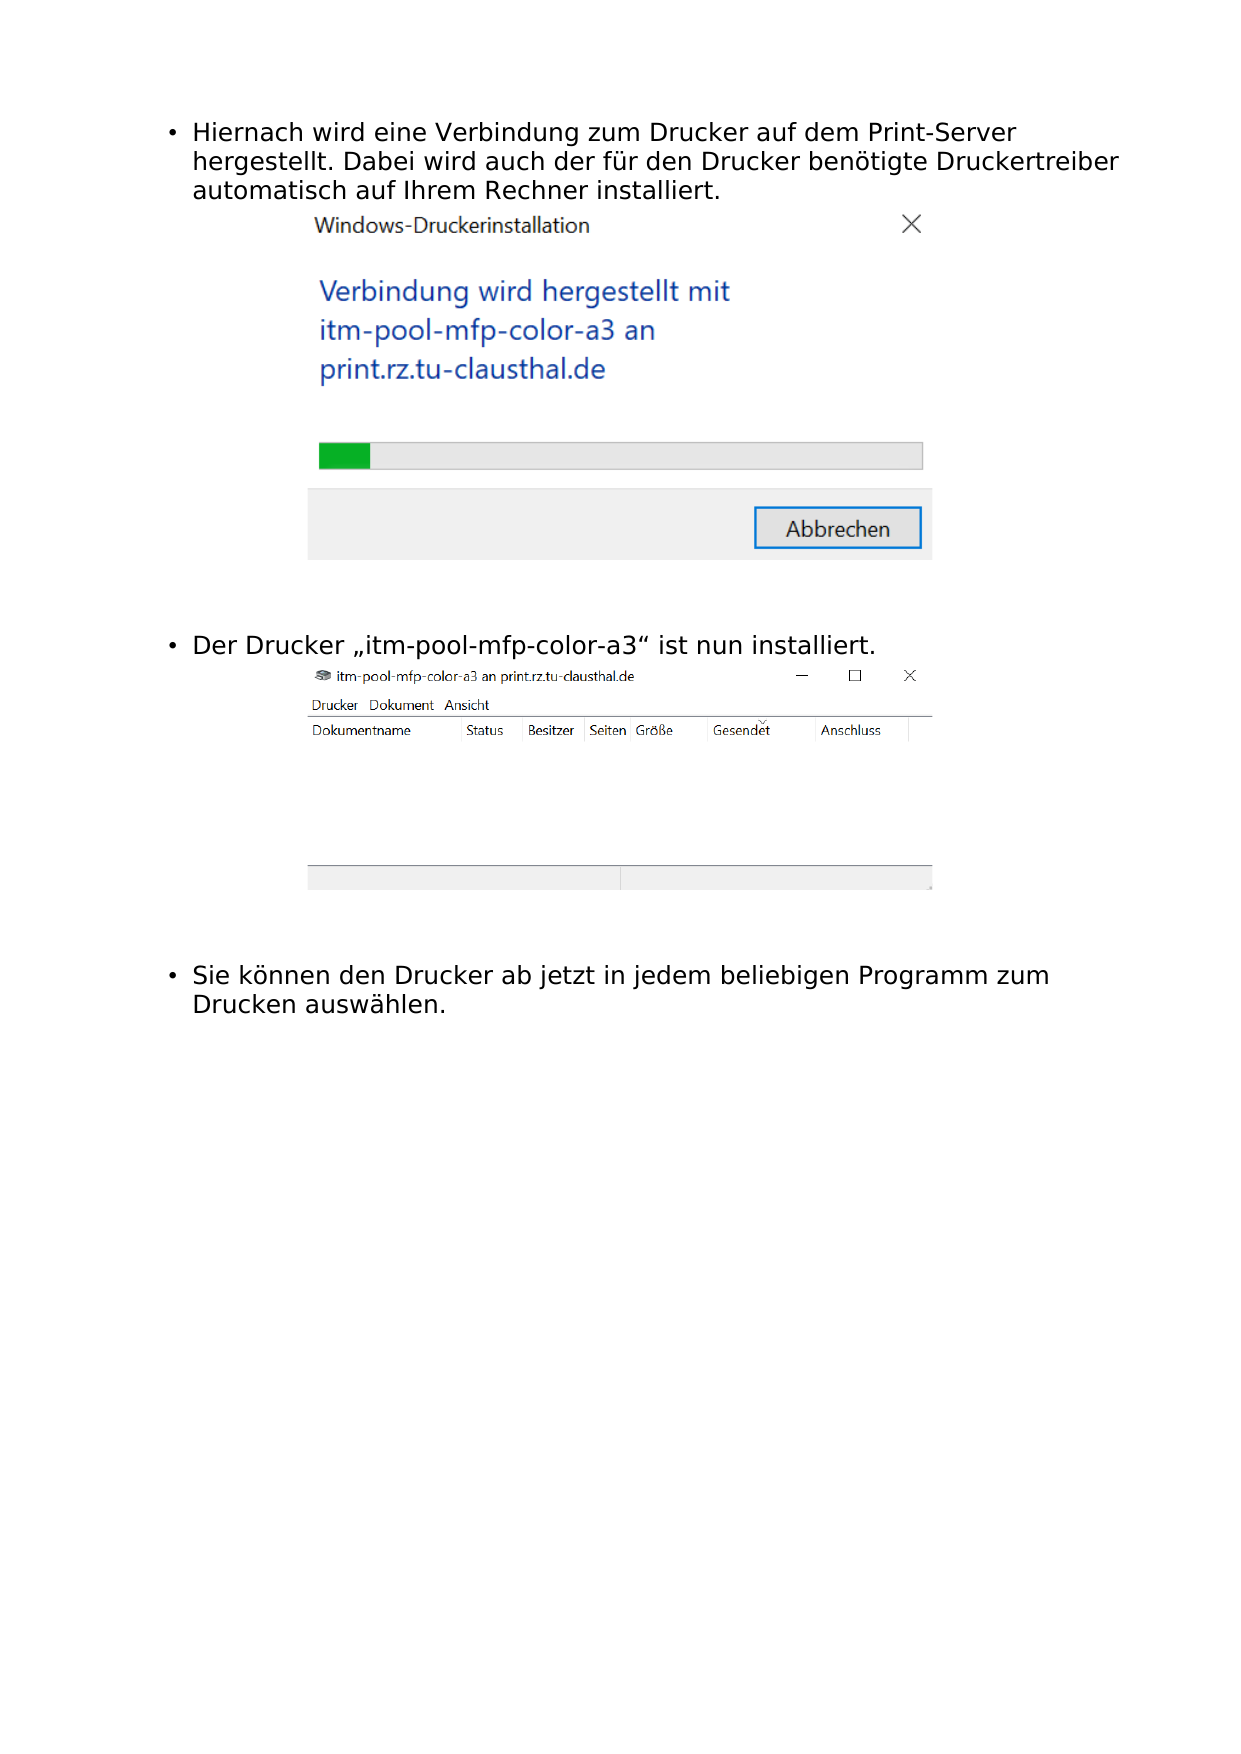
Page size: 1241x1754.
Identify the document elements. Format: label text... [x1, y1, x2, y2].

picture [307, 660, 933, 890]
list Hiernach wird eine Verbindung zum Drucker auf dem Print-Server hergestellt. Dabei wird auch der für den Drucker benötigte Druckertreiber automatisch auf Ihrem Rechner installiert. [177, 118, 1122, 206]
list Sie können den Drucker ab jetzt in jedem beliebigen Programm zum Drucken auswählen. [177, 961, 1122, 1019]
list Der Drucker „itm-pool-mfp-color-a3“ ist nun installiert. [177, 631, 1122, 660]
picture [307, 205, 933, 560]
